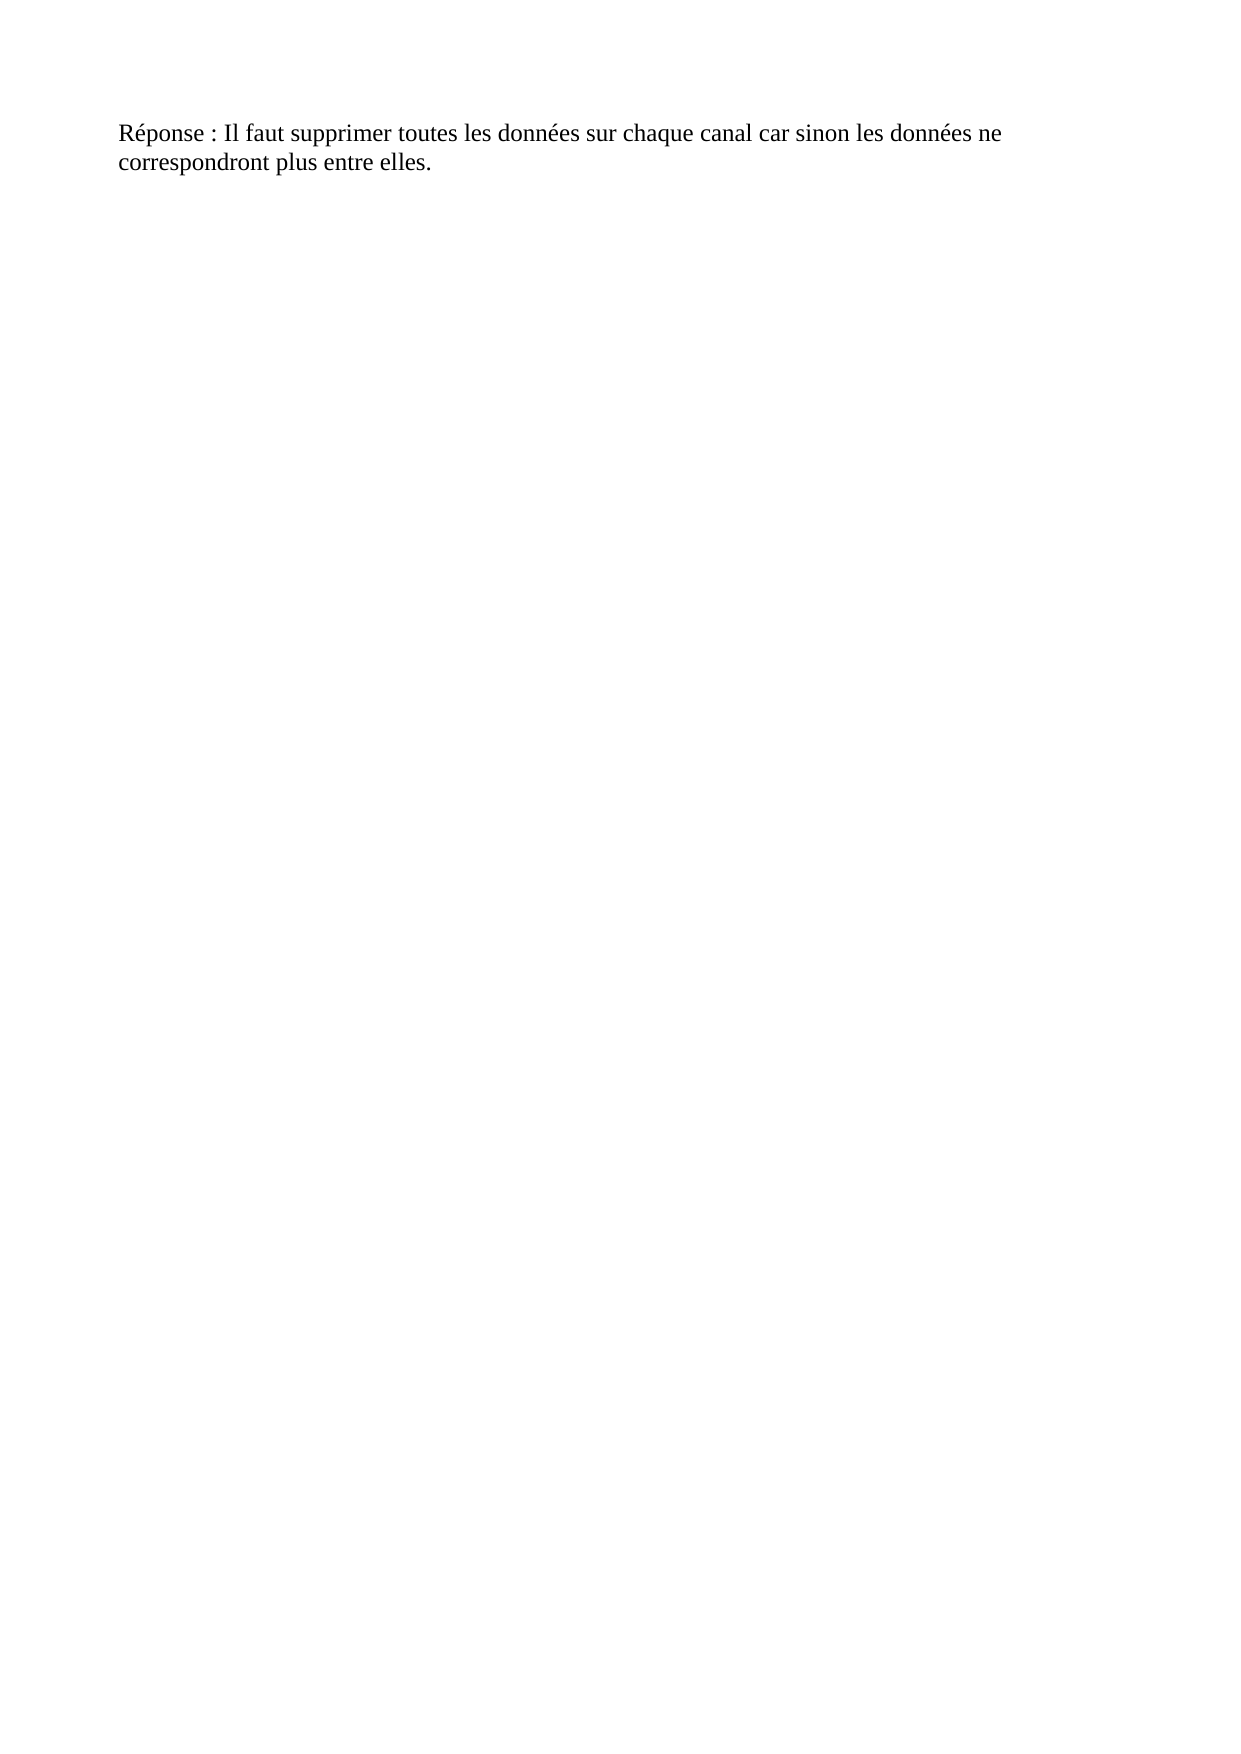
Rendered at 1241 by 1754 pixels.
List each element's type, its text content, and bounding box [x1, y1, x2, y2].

text Réponse : Il faut supprimer toutes les données sur chaque canal car sinon les données ne correspondront plus entre elles. [118, 118, 1122, 176]
